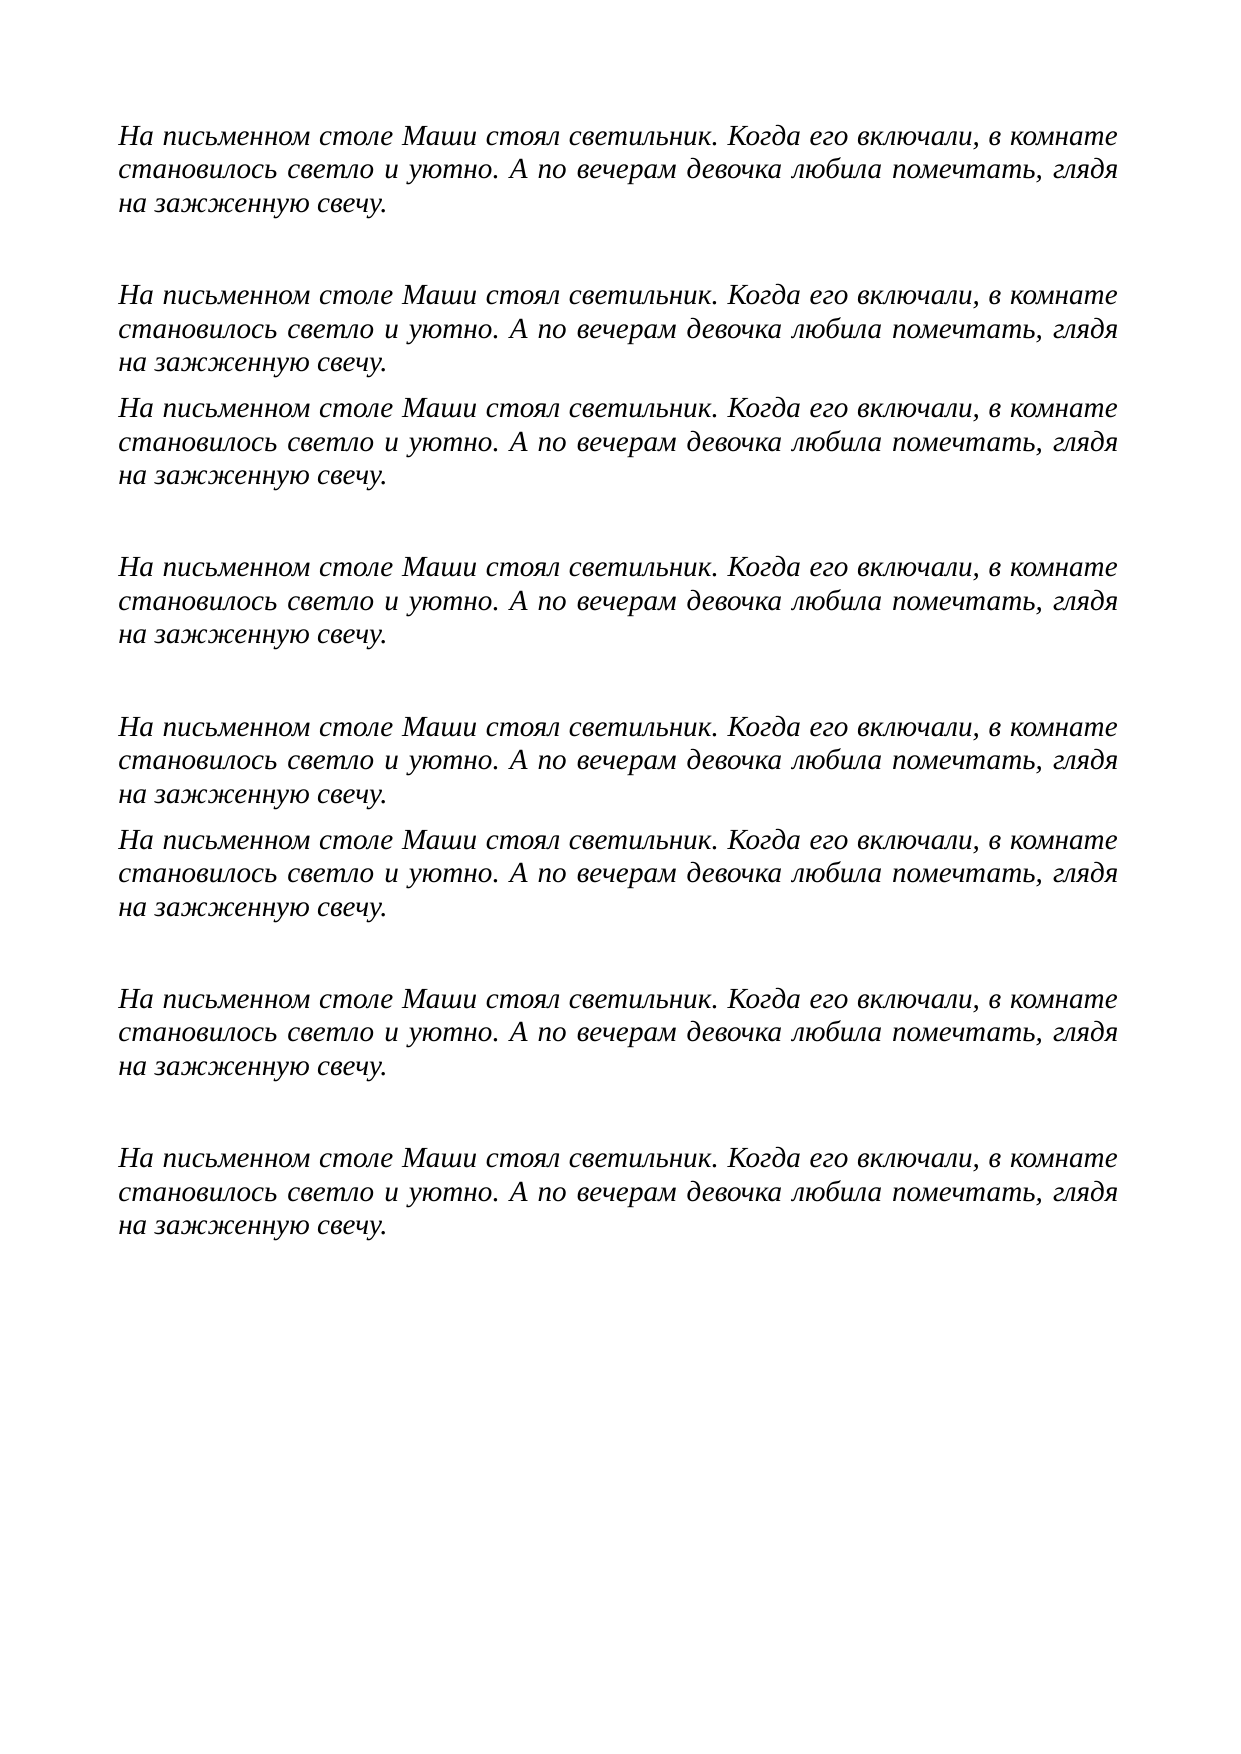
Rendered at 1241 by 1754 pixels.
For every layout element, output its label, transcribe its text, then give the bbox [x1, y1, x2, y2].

text На письменном столе Маши стоял светильник. Когда его включали, в комнате становилось светло и уютно. А по вечерам девочка любила помечтать, глядя на зажженную свечу. [118, 981, 1122, 1082]
text На письменном столе Маши стоял светильник. Когда его включали, в комнате становилось светло и уютно. А по вечерам девочка любила помечтать, глядя на зажженную свечу. [118, 390, 1122, 491]
text На письменном столе Маши стоял светильник. Когда его включали, в комнате становилось светло и уютно. А по вечерам девочка любила помечтать, глядя на зажженную свечу. [118, 1140, 1122, 1241]
text На письменном столе Маши стоял светильник. Когда его включали, в комнате становилось светло и уютно. А по вечерам девочка любила помечтать, глядя на зажженную свечу. [118, 709, 1122, 809]
text На письменном столе Маши стоял светильник. Когда его включали, в комнате становилось светло и уютно. А по вечерам девочка любила помечтать, глядя на зажженную свечу. [118, 277, 1122, 378]
text На письменном столе Маши стоял светильник. Когда его включали, в комнате становилось светло и уютно. А по вечерам девочка любила помечтать, глядя на зажженную свечу. [118, 822, 1122, 922]
text На письменном столе Маши стоял светильник. Когда его включали, в комнате становилось светло и уютно. А по вечерам девочка любила помечтать, глядя на зажженную свечу. [118, 549, 1122, 650]
text На письменном столе Маши стоял светильник. Когда его включали, в комнате становилось светло и уютно. А по вечерам девочка любила помечтать, глядя на зажженную свечу. [118, 118, 1122, 219]
